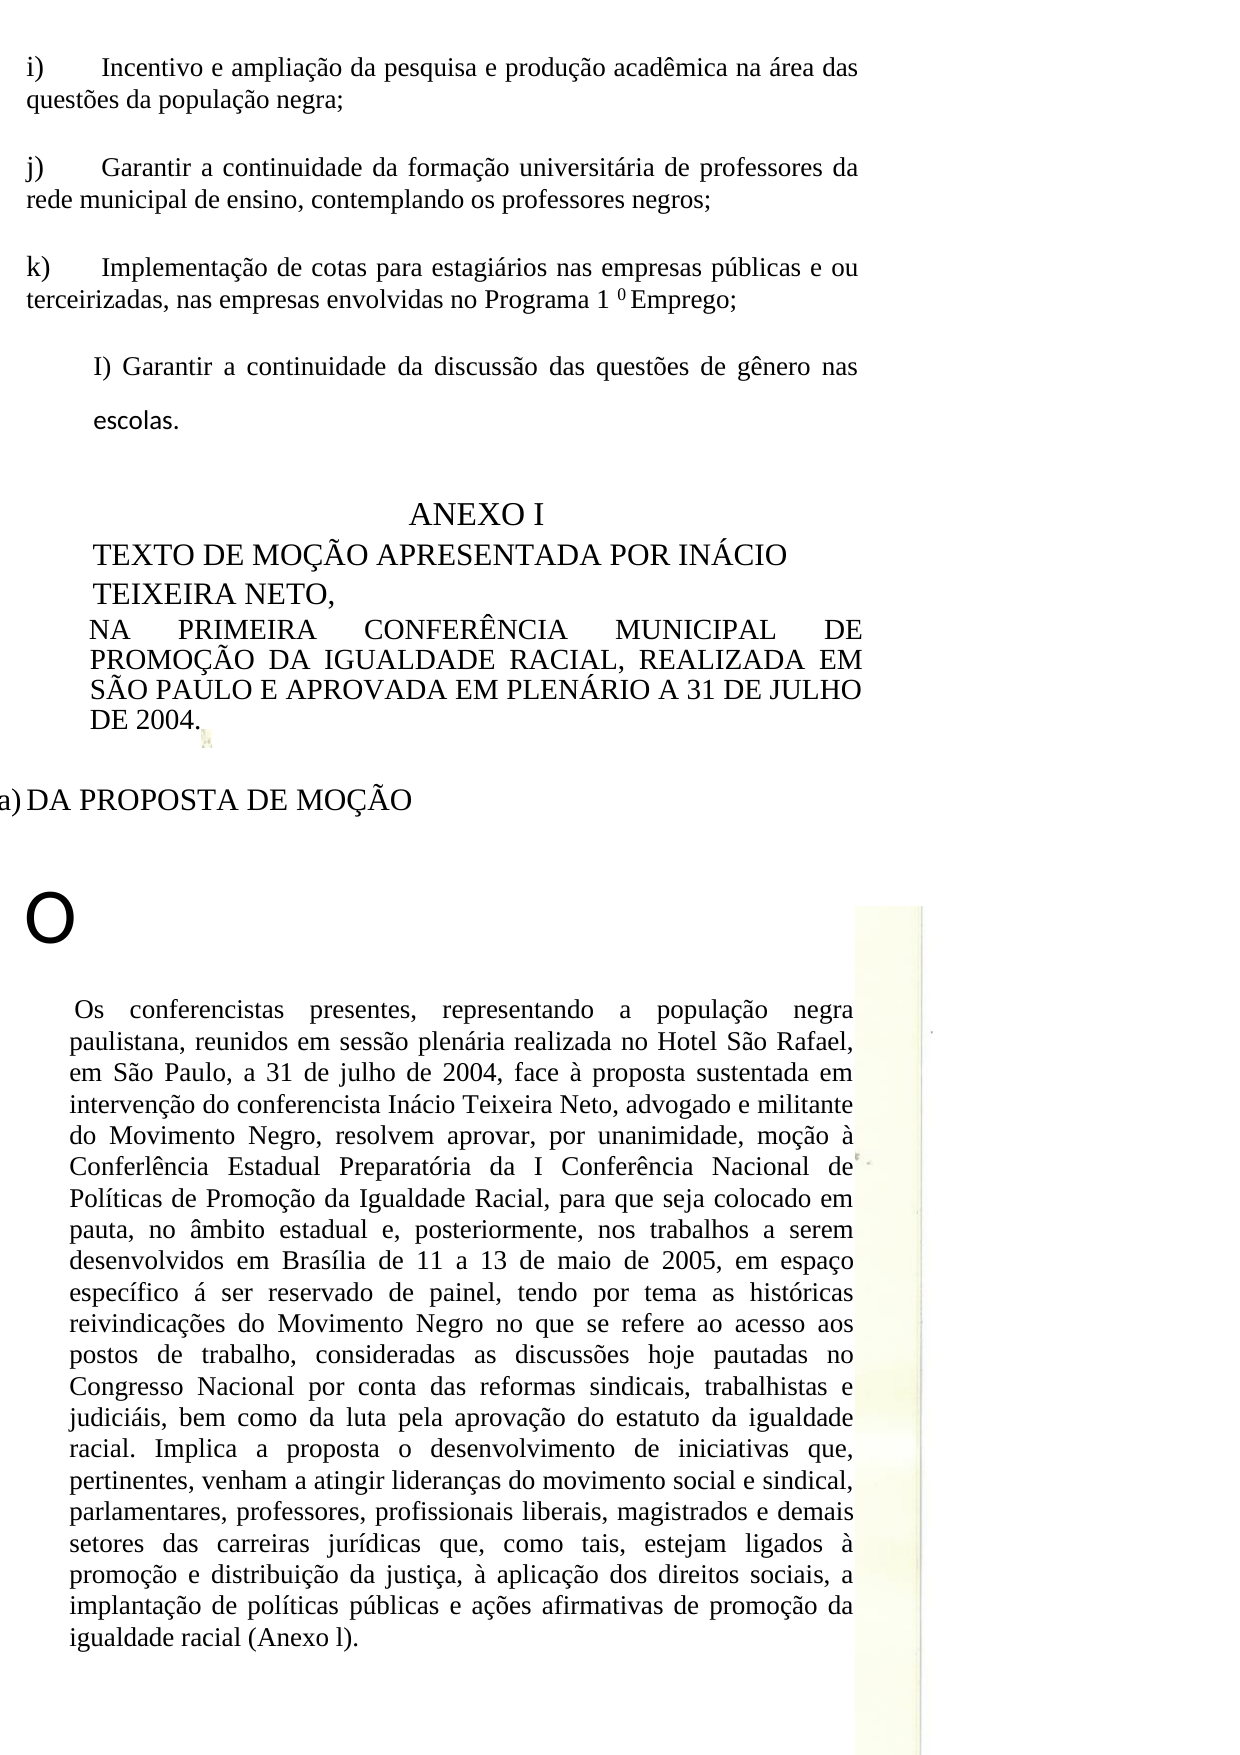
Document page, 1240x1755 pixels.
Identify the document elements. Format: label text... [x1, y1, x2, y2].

list Garantir a continuidade da formação universitária de professores da rede municipal de ensino, contemplando os professores negros; [26, 149, 859, 214]
text TEXTO DE MOÇÃO APRESENTADA POR INÁCIO TEIXEIRA NETO, [92, 536, 903, 612]
text NA PRIMEIRA CONFERÊNCIA MUNICIPAL DE PROMOÇÃO DA IGUALDADE RACIAL, REALIZADA EM SÃO PAULO E APROVADA EM PLENÁRIO A 31 DE JULHO DE 2004. [88, 615, 863, 748]
list DA PROPOSTA DE MOÇÃO [0, 782, 903, 817]
text O [24, 867, 903, 964]
text ANEXO I [50, 494, 903, 532]
list Incentivo e ampliação da pesquisa e produção acadêmica na área das questões da população negra; [26, 49, 859, 114]
text I) Garantir a continuidade da discussão das questões de gênero nas escolas. [93, 350, 859, 436]
list Implementação de cotas para estagiários nas empresas públicas e ou terceirizadas, nas empresas envolvidas no Programa 1 0 Emprego; [26, 249, 859, 314]
text Os conferencistas presentes, representando a população negra paulistana, reunidos em sessão plenária realizada no Hotel São Rafael, em São Paulo, a 31 de julho de 2004, face à proposta sustentada em intervenção do conferencista Inácio Teixeira Neto, advogado e militante do Movimento Negro, resolvem aprovar, por unanimidade, moção à Conferlência Estadual Preparatória da I Conferência Nacional de Políticas de Promoção da Igualdade Racial, para que seja colocado em pauta, no âmbito estadual e, posteriormente, nos trabalhos a serem desenvolvidos em Brasília de 11 a 13 de maio de 2005, em espaço específico á ser reservado de painel, tendo por tema as históricas reivindicações do Movimento Negro no que se refere ao acesso aos postos de trabalho, consideradas as discussões hoje pautadas no Congresso Nacional por conta das reformas sindicais, trabalhistas e judiciáis, bem como da luta pela aprovação do estatuto da igualdade racial. Implica a proposta o desenvolvimento de iniciativas que, pertinentes, venham a atingir lideranças do movimento social e sindical, parlamentares, professores, profissionais liberais, magistrados e demais setores das carreiras jurídicas que, como tais, estejam ligados à promoção e distribuição da justiça, à aplicação dos direitos sociais, a implantação de políticas públicas e ações afirmativas de promoção da igualdade racial (Anexo l). [69, 994, 854, 1652]
